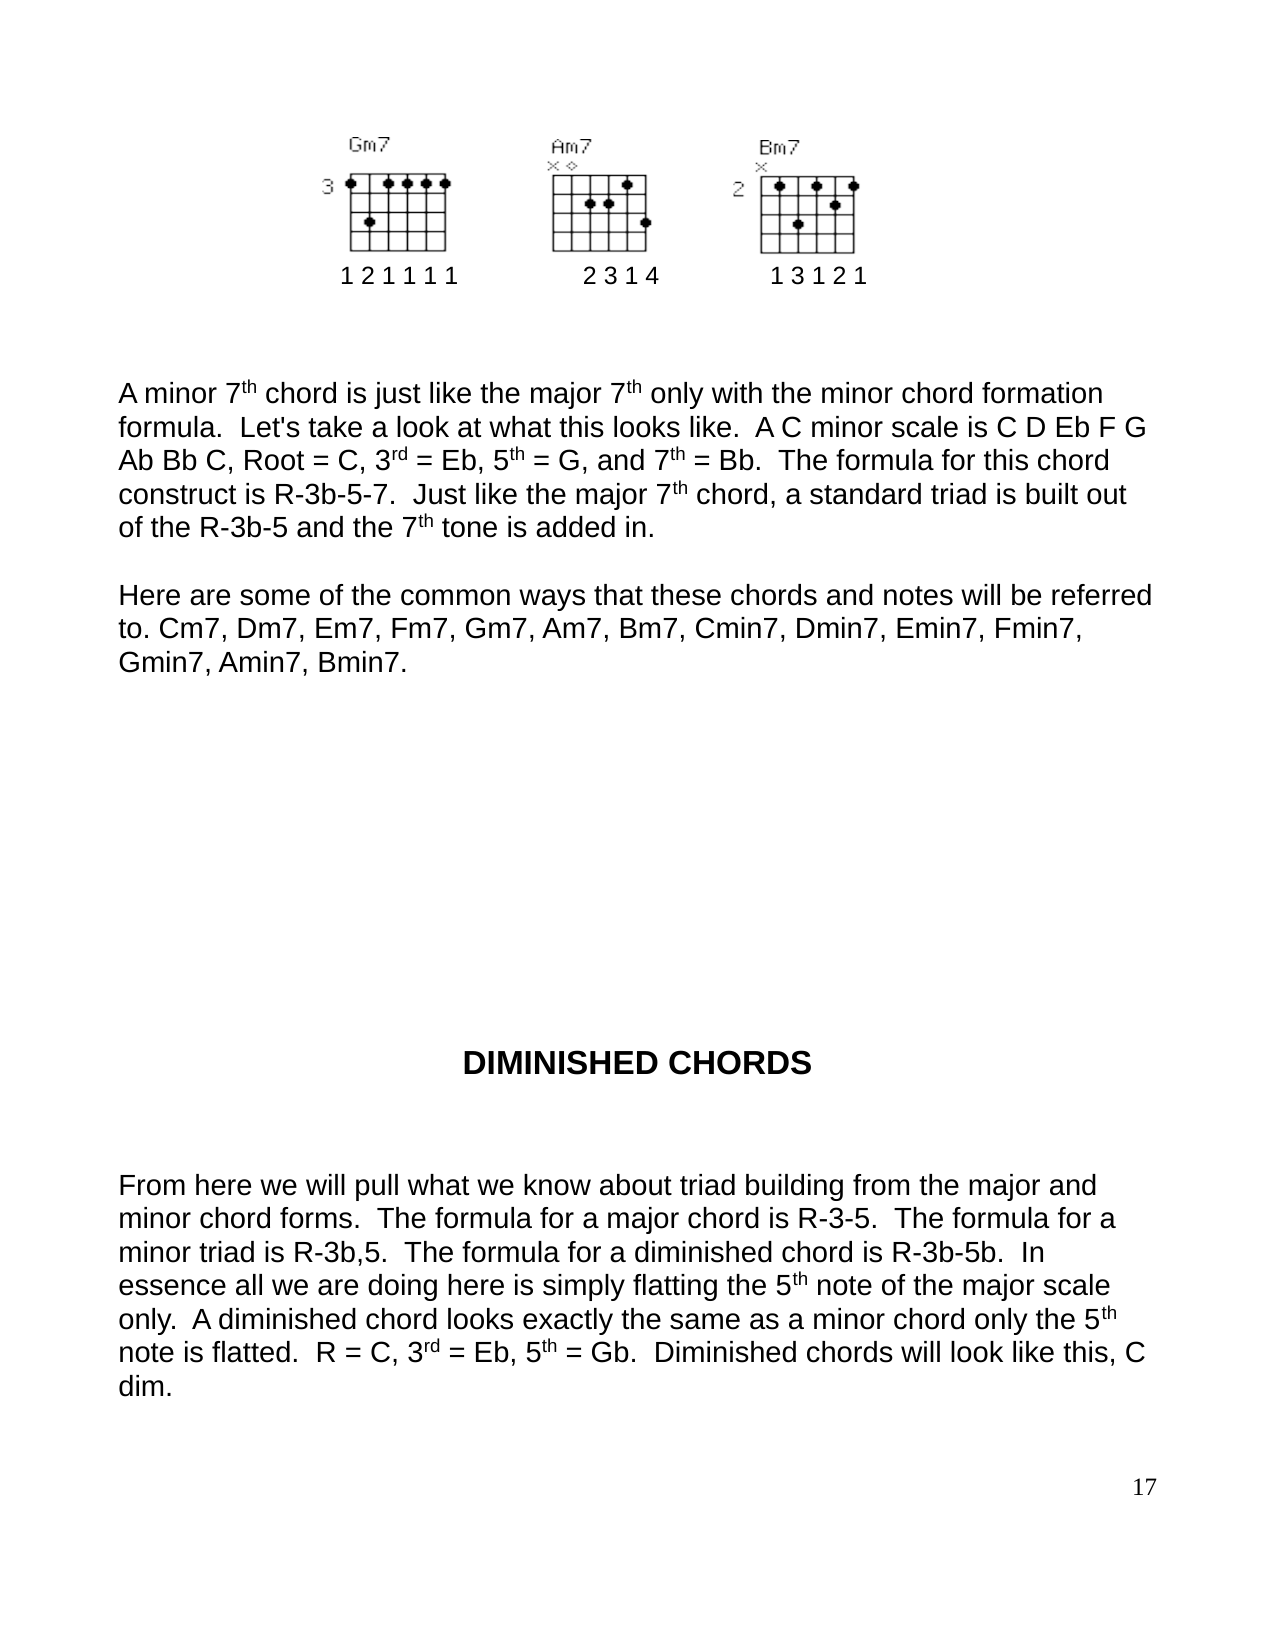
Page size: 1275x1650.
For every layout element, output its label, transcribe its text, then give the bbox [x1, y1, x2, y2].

text From here we will pull what we know about triad building from the major and minor chord forms. The formula for a major chord is R-3-5. The formula for a minor triad is R-3b,5. The formula for a diminished chord is R-3b-5b. In essence all we are doing here is simply flatting the 5th note of the major scale only. A diminished chord looks exactly the same as a minor chord only the 5th note is flatted. R = C, 3rd = Eb, 5th = Gb. Diminished chords will look like this, C dim. [118, 1167, 1157, 1402]
text DIMINISHED CHORDS [118, 1043, 1157, 1081]
text 1 2 1 1 1 1 2 3 1 4 1 3 1 2 1 [118, 132, 1157, 290]
text Here are some of the common ways that these chords and notes will be referred to. Cm7, Dm7, Em7, Fm7, Gm7, Am7, Bm7, Cmin7, Dmin7, Emin7, Fmin7, Gmin7, Amin7, Bmin7. [118, 577, 1157, 678]
text A minor 7th chord is just like the major 7th only with the minor chord formation formula. Let's take a look at what this looks like. A C minor scale is C D Eb F G Ab Bb C, Root = C, 3rd = Eb, 5th = G, and 7th = Bb. The formula for this chord construct is R-3b-5-7. Just like the major 7th chord, a standard triad is built out of the R-3b-5 and the 7th tone is added in. [118, 376, 1157, 544]
